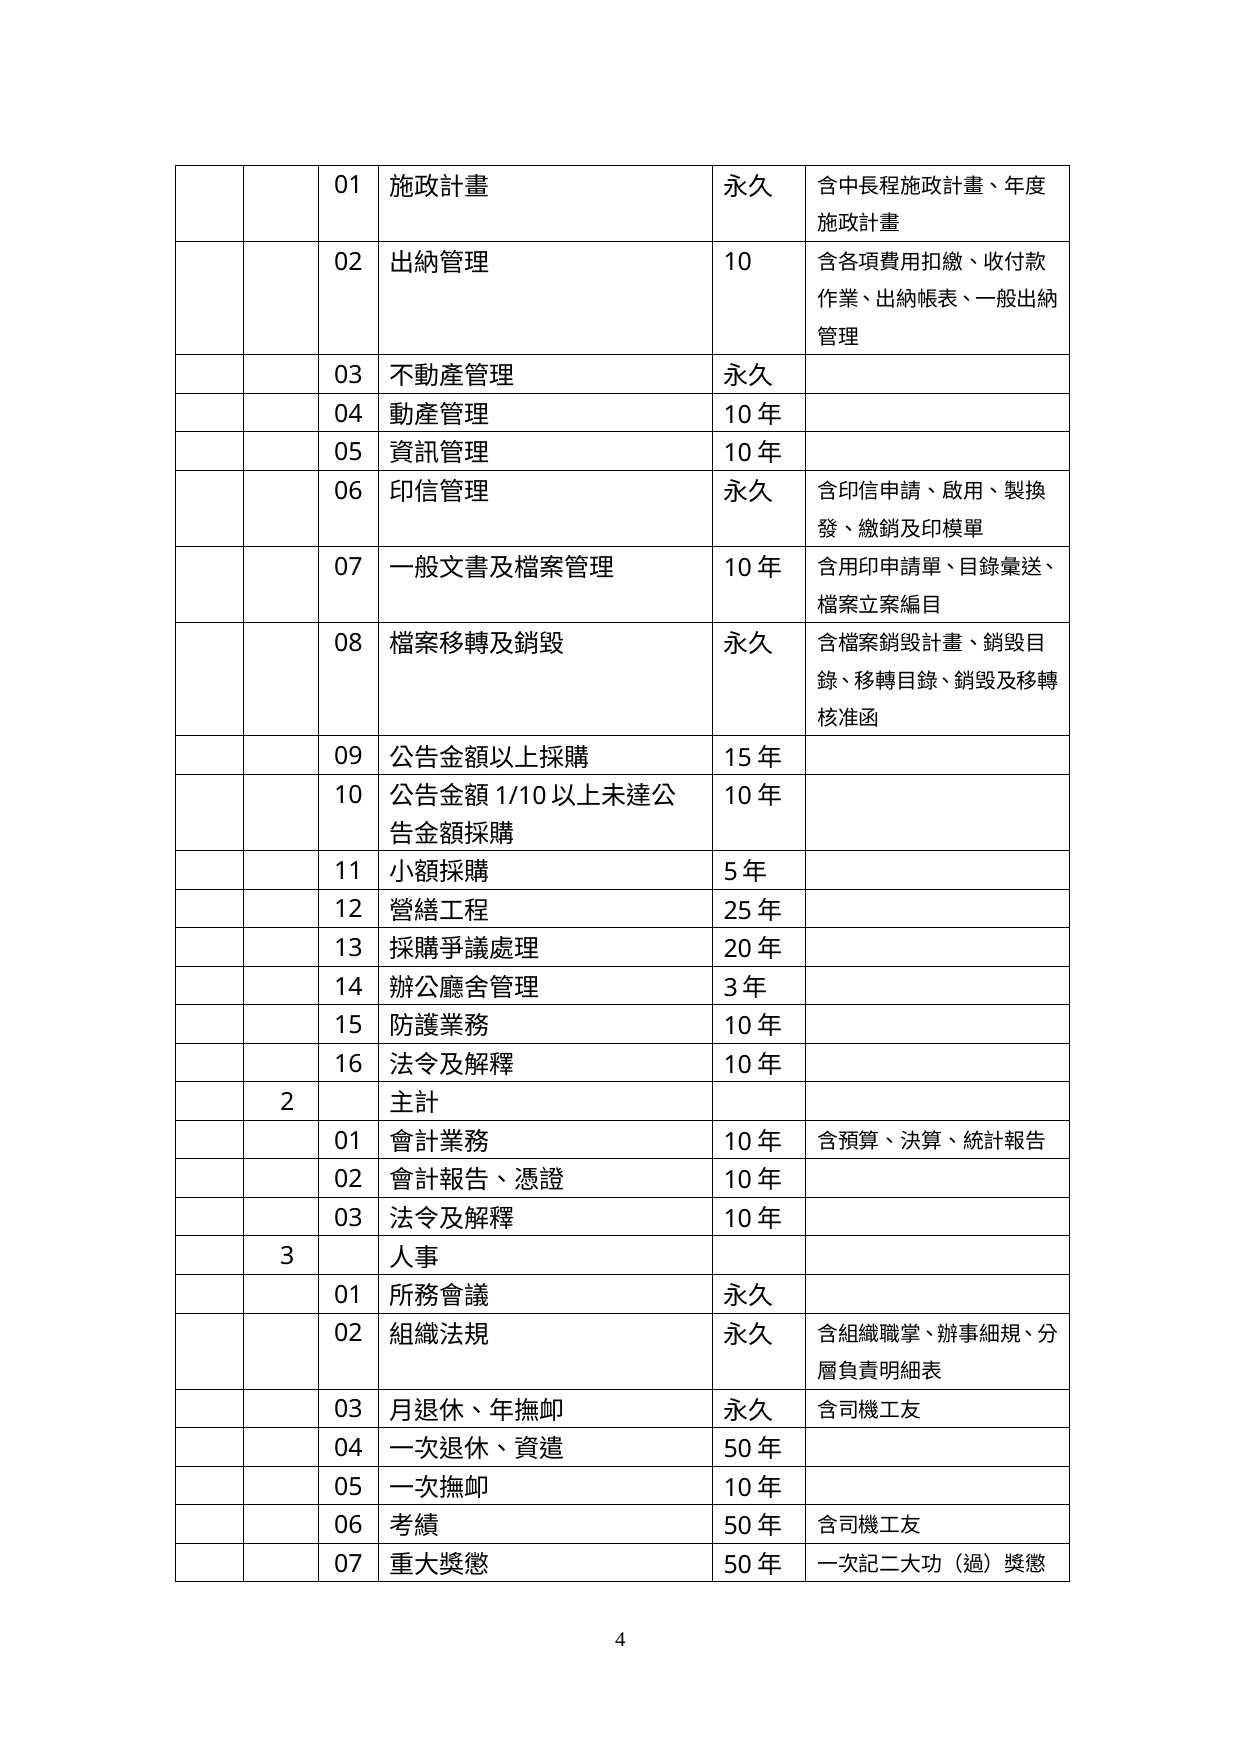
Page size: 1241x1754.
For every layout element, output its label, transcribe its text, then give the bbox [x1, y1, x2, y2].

table_cell [806, 355, 1069, 393]
table_cell [806, 1428, 1069, 1466]
table_cell [806, 432, 1069, 470]
table_cell 重大獎懲 [379, 1544, 712, 1581]
table_cell 含檔案銷毁計畫、銷毁目錄、移轉目錄、銷毁及移轉核准函 [806, 623, 1069, 735]
table_cell [713, 1236, 805, 1274]
table_cell [244, 471, 318, 546]
table_cell 一般文書及檔案管理 [379, 547, 712, 622]
table_cell [244, 1159, 318, 1197]
table_cell 含組織職掌、辦事細規、分層負責明細表 [806, 1314, 1069, 1388]
table_cell [176, 736, 243, 774]
table_cell 10年 [713, 1467, 805, 1504]
table_cell [176, 1082, 243, 1120]
table_cell [176, 432, 243, 470]
table_cell [244, 1467, 318, 1504]
table_cell [176, 1005, 243, 1043]
table_cell [176, 1467, 243, 1504]
table_cell [244, 1544, 318, 1581]
table_cell 09 [319, 736, 378, 774]
table_cell [806, 1005, 1069, 1043]
table_cell [176, 242, 243, 354]
table_cell 06 [319, 471, 378, 546]
table_cell [806, 967, 1069, 1004]
table_cell 3 [244, 1236, 318, 1274]
table_cell 02 [319, 1159, 378, 1197]
table_cell [806, 1467, 1069, 1504]
table_cell 含各項費用扣繳、收付款作業、出納帳表、一般出納管理 [806, 242, 1069, 354]
table_cell 10 [713, 242, 805, 354]
table_cell 印信管理 [379, 471, 712, 546]
table_cell [176, 1390, 243, 1427]
table_cell [176, 928, 243, 966]
table_cell [244, 623, 318, 735]
table_cell 會計業務 [379, 1121, 712, 1158]
table_cell [176, 355, 243, 393]
table_cell 11 [319, 851, 378, 888]
table_cell 永久 [713, 471, 805, 546]
table_cell 10年 [713, 1005, 805, 1043]
table_cell [806, 1236, 1069, 1274]
table_cell 主計 [379, 1082, 712, 1120]
table_cell 03 [319, 355, 378, 393]
table_cell [806, 775, 1069, 850]
table_cell [244, 1314, 318, 1388]
table_cell 一次撫卹 [379, 1467, 712, 1504]
table_cell [244, 1044, 318, 1081]
table_cell [319, 1236, 378, 1274]
table_cell 10年 [713, 547, 805, 622]
table_cell 10年 [713, 1159, 805, 1197]
table_cell [176, 1505, 243, 1543]
table_cell 13 [319, 928, 378, 966]
table_cell 辦公廳舍管理 [379, 967, 712, 1004]
table_cell [176, 1236, 243, 1274]
table_cell [806, 736, 1069, 774]
table_cell [244, 967, 318, 1004]
table_cell 檔案移轉及銷毀 [379, 623, 712, 735]
table_cell 防護業務 [379, 1005, 712, 1043]
table_cell [806, 1198, 1069, 1235]
table_cell 法令及解釋 [379, 1198, 712, 1235]
table_cell 公告金額以上採購 [379, 736, 712, 774]
table_cell [176, 1121, 243, 1158]
table_cell 10年 [713, 432, 805, 470]
table_cell 動產管理 [379, 394, 712, 431]
table_cell 15 [319, 1005, 378, 1043]
table_cell [806, 1082, 1069, 1120]
table_cell [176, 967, 243, 1004]
table_cell 01 [319, 1275, 378, 1312]
table_cell [806, 1044, 1069, 1081]
table_cell 25年 [713, 890, 805, 927]
table_cell 永久 [713, 1275, 805, 1312]
table_cell [176, 1428, 243, 1466]
table_cell 資訊管理 [379, 432, 712, 470]
table_cell [176, 851, 243, 888]
table_cell 08 [319, 623, 378, 735]
table_cell 公告金額1/10以上未達公告金額採購 [379, 775, 712, 850]
table_cell [244, 736, 318, 774]
table_cell 出納管理 [379, 242, 712, 354]
table_cell [244, 166, 318, 241]
table_cell 02 [319, 242, 378, 354]
table_cell 永久 [713, 355, 805, 393]
table_cell 含預算、決算、統計報告 [806, 1121, 1069, 1158]
table_cell 永久 [713, 623, 805, 735]
table_cell 含司機工友 [806, 1505, 1069, 1543]
table_cell 05 [319, 1467, 378, 1504]
table_cell 12 [319, 890, 378, 927]
table_cell 含中長程施政計畫、年度施政計畫 [806, 166, 1069, 241]
table_cell [806, 1275, 1069, 1312]
table_cell [244, 547, 318, 622]
table_cell [244, 1005, 318, 1043]
table_cell 施政計畫 [379, 166, 712, 241]
table_cell [244, 1390, 318, 1427]
table_cell 3年 [713, 967, 805, 1004]
table_cell [176, 623, 243, 735]
table_cell [244, 242, 318, 354]
table_cell [244, 1505, 318, 1543]
table_cell 50年 [713, 1544, 805, 1581]
table_cell [176, 1044, 243, 1081]
table_cell 10年 [713, 1121, 805, 1158]
table_cell 永久 [713, 1390, 805, 1427]
table_cell 不動產管理 [379, 355, 712, 393]
table_cell [806, 394, 1069, 431]
table_cell 04 [319, 394, 378, 431]
table_cell 10年 [713, 394, 805, 431]
table_cell 營繕工程 [379, 890, 712, 927]
table_cell 小額採購 [379, 851, 712, 888]
table_cell 10年 [713, 1044, 805, 1081]
table_cell [176, 1314, 243, 1388]
table_cell [176, 890, 243, 927]
table_cell [244, 890, 318, 927]
table_cell [176, 547, 243, 622]
table_cell [806, 928, 1069, 966]
table_cell 一次記二大功（過）獎懲 [806, 1544, 1069, 1581]
table_cell 03 [319, 1198, 378, 1235]
table_cell [176, 394, 243, 431]
table_cell 2 [244, 1082, 318, 1120]
table_cell 法令及解釋 [379, 1044, 712, 1081]
table_cell [806, 890, 1069, 927]
table_cell 02 [319, 1314, 378, 1388]
table_cell [176, 1275, 243, 1312]
table_cell 所務會議 [379, 1275, 712, 1312]
table_cell 5年 [713, 851, 805, 888]
table_cell 10年 [713, 775, 805, 850]
table_cell [176, 775, 243, 850]
table_cell 06 [319, 1505, 378, 1543]
table_cell 10年 [713, 1198, 805, 1235]
table_cell 會計報告、憑證 [379, 1159, 712, 1197]
table_cell 01 [319, 166, 378, 241]
table_cell 含司機工友 [806, 1390, 1069, 1427]
table_cell 組織法規 [379, 1314, 712, 1388]
table_cell [176, 471, 243, 546]
table_cell [244, 1121, 318, 1158]
table_cell 含用印申請單、目錄彙送、檔案立案編目 [806, 547, 1069, 622]
table_cell 50年 [713, 1428, 805, 1466]
table_cell 03 [319, 1390, 378, 1427]
table_cell 05 [319, 432, 378, 470]
table_cell [176, 166, 243, 241]
table_cell [319, 1082, 378, 1120]
table_cell 採購爭議處理 [379, 928, 712, 966]
table_cell [244, 851, 318, 888]
table_cell [244, 355, 318, 393]
table_cell 人事 [379, 1236, 712, 1274]
table_cell [713, 1082, 805, 1120]
table_cell [244, 1275, 318, 1312]
table_cell 含印信申請、啟用、製換發、繳銷及印模單 [806, 471, 1069, 546]
table_cell 50年 [713, 1505, 805, 1543]
table_cell 永久 [713, 166, 805, 241]
table_cell [244, 394, 318, 431]
table_cell 07 [319, 1544, 378, 1581]
table_cell 一次退休、資遣 [379, 1428, 712, 1466]
table_cell 04 [319, 1428, 378, 1466]
table_cell 10 [319, 775, 378, 850]
table_cell [806, 851, 1069, 888]
table_cell [176, 1198, 243, 1235]
table_cell [176, 1544, 243, 1581]
table_cell [244, 775, 318, 850]
table_cell 07 [319, 547, 378, 622]
table_cell [806, 1159, 1069, 1197]
table_cell 15年 [713, 736, 805, 774]
table_cell [244, 432, 318, 470]
table_cell [244, 1198, 318, 1235]
table_cell [176, 1159, 243, 1197]
table_cell 16 [319, 1044, 378, 1081]
table_cell 01 [319, 1121, 378, 1158]
table_cell 考績 [379, 1505, 712, 1543]
table_cell [244, 928, 318, 966]
table_cell [244, 1428, 318, 1466]
table_cell 14 [319, 967, 378, 1004]
table_cell 月退休、年撫卹 [379, 1390, 712, 1427]
table_cell 永久 [713, 1314, 805, 1388]
table_cell 20年 [713, 928, 805, 966]
